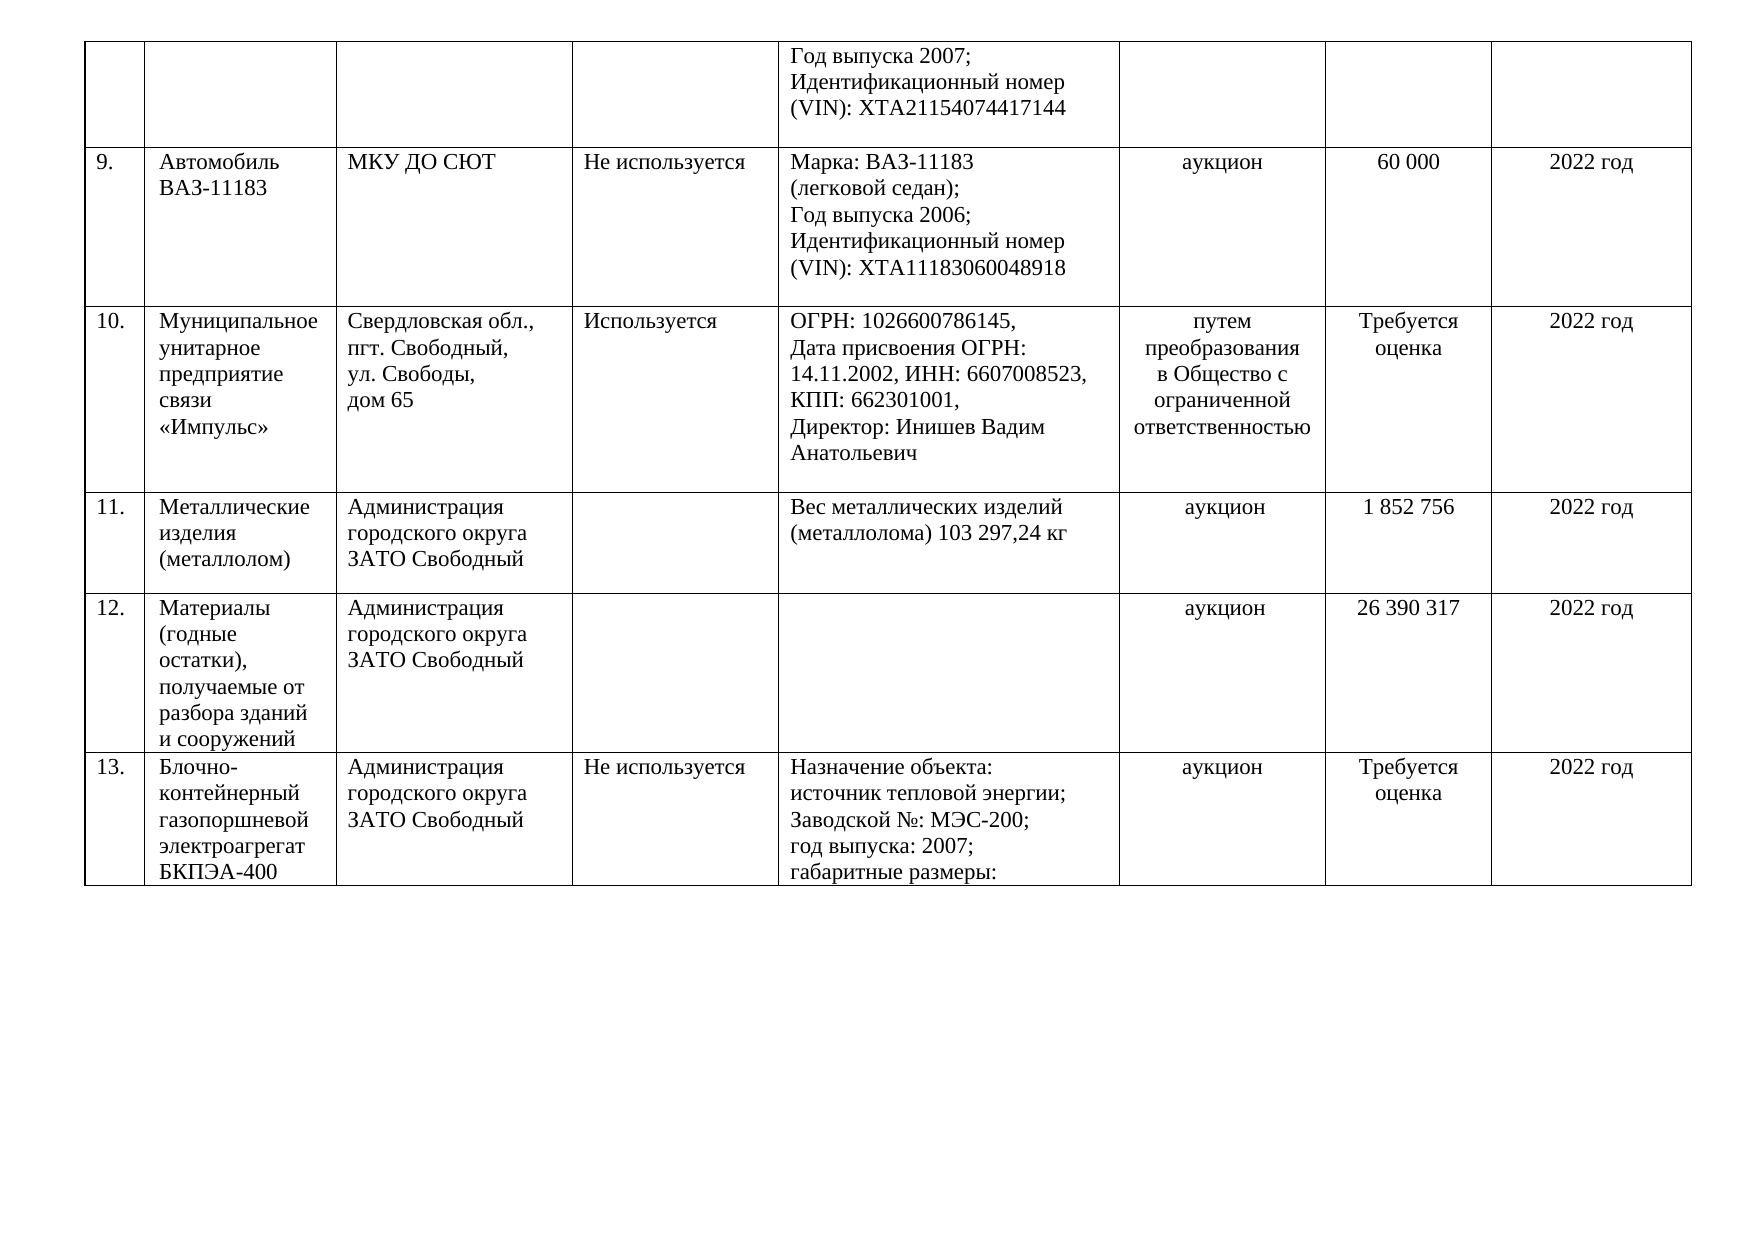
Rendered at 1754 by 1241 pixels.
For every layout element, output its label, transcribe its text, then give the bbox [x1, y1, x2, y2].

table_cell Блочно-контейнерный газопоршневой электроагрегат БКПЭА-400 [145, 753, 336, 885]
table_cell Марка: ВАЗ-11183 (легковой седан); Год выпуска 2006; Идентификационный номер (VIN): ХТА11183060048918 [779, 148, 1119, 306]
table_cell Администрация городского округа ЗАТО Свободный [337, 493, 572, 593]
table_cell [1326, 42, 1491, 147]
table_cell Назначение объекта: источник тепловой энергии; Заводской №: МЭС-200; год выпуска: 2007; габаритные размеры: [779, 753, 1119, 885]
table_cell [573, 42, 778, 147]
table_cell 10. [86, 307, 144, 492]
table_cell аукцион [1120, 594, 1325, 752]
table_cell [573, 493, 778, 593]
table_cell [779, 594, 1119, 752]
table_cell 60 000 [1326, 148, 1491, 306]
table_cell Вес металлических изделий (металлолома) 103 297,24 кг [779, 493, 1119, 593]
table_cell 9. [86, 148, 144, 306]
table_cell путем преобразования в Общество с ограниченной ответственностью [1120, 307, 1325, 492]
table_cell Администрация городского округа ЗАТО Свободный [337, 753, 572, 885]
table_cell 13. [86, 753, 144, 885]
table_cell 26 390 317 [1326, 594, 1491, 752]
table_cell Не используется [573, 753, 778, 885]
table_cell 2022 год [1492, 307, 1691, 492]
table_cell аукцион [1120, 493, 1325, 593]
table_cell [337, 42, 572, 147]
table_cell Администрация городского округа ЗАТО Свободный [337, 594, 572, 752]
table_cell аукцион [1120, 753, 1325, 885]
table_cell 11. [86, 493, 144, 593]
table_cell 2022 год [1492, 753, 1691, 885]
table_cell Свердловская обл., пгт. Свободный, ул. Свободы, дом 65 [337, 307, 572, 492]
table_cell Муниципальное унитарное предприятие связи «Импульс» [145, 307, 336, 492]
table_cell [1120, 42, 1325, 147]
table_cell Автомобиль ВАЗ-11183 [145, 148, 336, 306]
table_cell Материалы (годные остатки), получаемые от разбора зданий и сооружений [145, 594, 336, 752]
table_cell 2022 год [1492, 148, 1691, 306]
table_cell ОГРН: 1026600786145, Дата присвоения ОГРН: 14.11.2002, ИНН: 6607008523, КПП: 662301001, Директор: Инишев Вадим Анатольевич [779, 307, 1119, 492]
table_cell 1 852 756 [1326, 493, 1491, 593]
table_cell Год выпуска 2007; Идентификационный номер (VIN): ХТА21154074417144 [779, 42, 1119, 147]
table_cell [145, 42, 336, 147]
table_cell МКУ ДО СЮТ [337, 148, 572, 306]
table_cell аукцион [1120, 148, 1325, 306]
table_cell Требуется оценка [1326, 753, 1491, 885]
table_cell 2022 год [1492, 594, 1691, 752]
table_cell Используется [573, 307, 778, 492]
table_cell 12. [86, 594, 144, 752]
table_cell [573, 594, 778, 752]
table_cell [1492, 42, 1691, 147]
table_cell Требуется оценка [1326, 307, 1491, 492]
table_cell 2022 год [1492, 493, 1691, 593]
table_cell [86, 42, 144, 147]
table_cell Металлические изделия (металлолом) [145, 493, 336, 593]
table_cell Не используется [573, 148, 778, 306]
